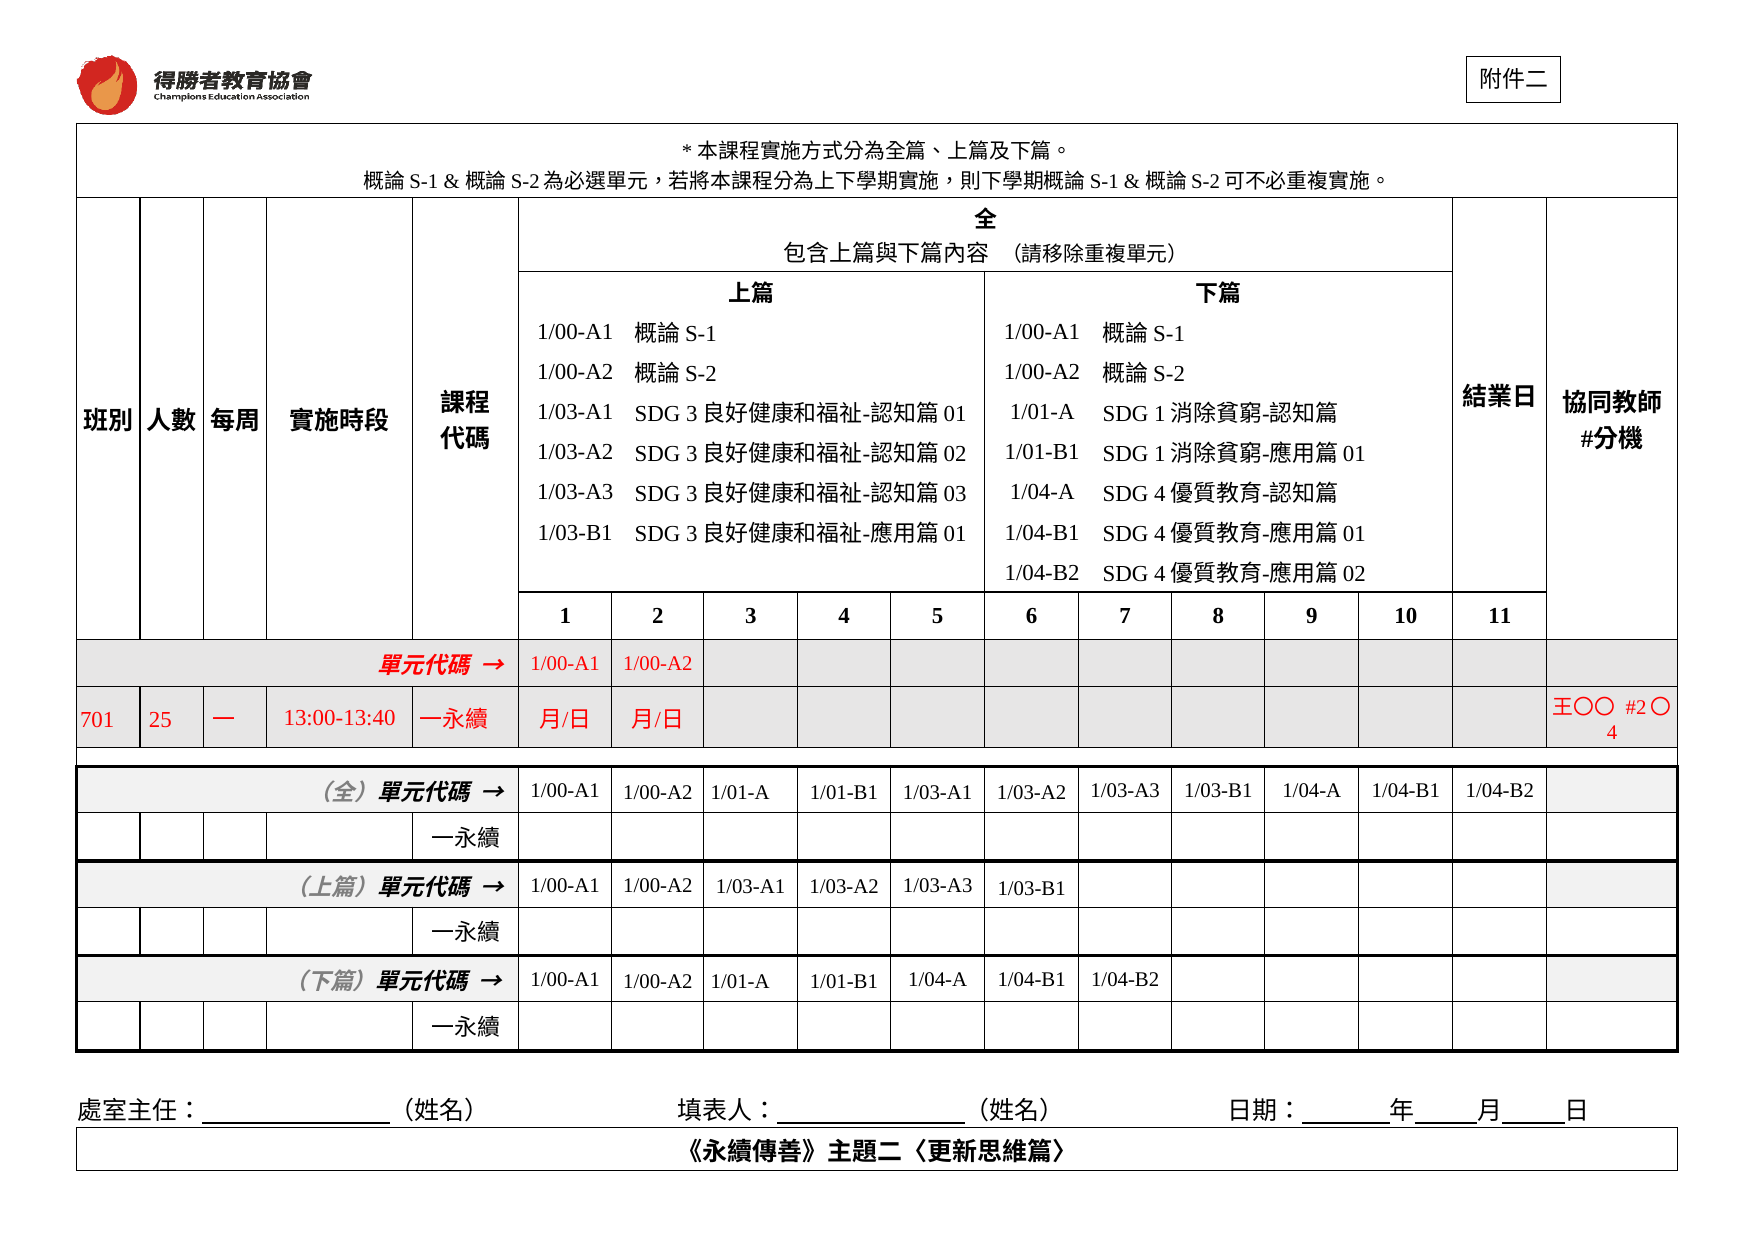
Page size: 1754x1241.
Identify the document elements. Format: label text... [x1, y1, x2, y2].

table_cell 1/01-B1 [798, 768, 890, 812]
table_cell SDG 3良好健康和福祉-認知篇02 [631, 431, 984, 471]
table_cell [985, 1002, 1078, 1048]
table_cell [704, 640, 797, 686]
table_cell [1547, 1002, 1676, 1048]
table_cell 人數 [141, 198, 203, 639]
table_cell [141, 1002, 203, 1048]
table_cell [1359, 908, 1452, 954]
table_cell [1359, 813, 1452, 859]
table_cell 1/00-A1 [519, 311, 631, 351]
table_cell 1/03-A2 [985, 768, 1078, 812]
table_cell [1265, 640, 1358, 686]
table_cell [1172, 1002, 1264, 1048]
table_cell 1/00-A2 [985, 351, 1099, 391]
table_cell [798, 640, 890, 686]
table_cell [631, 551, 984, 591]
table_cell [1547, 640, 1677, 686]
table_cell 1/03-A3 [891, 863, 984, 907]
table_cell 1/03-A2 [798, 863, 890, 907]
table_cell [267, 813, 412, 859]
table_cell [77, 748, 1677, 765]
table_cell [1172, 957, 1264, 1001]
table_cell 1/00-A2 [612, 957, 703, 1001]
table_cell [1172, 863, 1264, 907]
table_cell [891, 640, 984, 686]
table_cell [1547, 813, 1676, 859]
table_cell 班別 [77, 198, 139, 639]
table_cell [1359, 957, 1452, 1001]
table_cell [78, 1002, 139, 1048]
table_cell [704, 1002, 797, 1048]
table_cell [267, 908, 412, 954]
table_cell 月/日 [612, 687, 703, 747]
table_cell [1079, 813, 1171, 859]
table_cell [267, 1002, 412, 1048]
table_cell [798, 687, 890, 747]
table_cell 月/日 [519, 687, 611, 747]
table_cell [1079, 908, 1171, 954]
table_cell [1265, 957, 1358, 1001]
table_cell [1079, 863, 1171, 907]
table_cell 1/01-B1 [985, 431, 1099, 471]
table_cell SDG 3良好健康和福祉-認知篇03 [631, 471, 984, 511]
table_cell [612, 908, 703, 954]
table_cell 1/01-B1 [798, 957, 890, 1001]
table_cell 1/03-B1 [519, 511, 631, 551]
table_cell 1/04-A [985, 471, 1099, 511]
table_cell 25 [141, 687, 203, 747]
table_cell [704, 908, 797, 954]
table_cell 1/04-B2 [1453, 768, 1546, 812]
table_cell 實施時段 [267, 198, 412, 639]
table_cell 1/03-A3 [519, 471, 631, 511]
table_cell [1172, 640, 1264, 686]
table_cell [1172, 908, 1264, 954]
table_cell 下篇 [985, 272, 1452, 311]
table_cell [704, 813, 797, 859]
table_cell 1/00-A2 [612, 863, 703, 907]
table_cell 一永續 [413, 908, 518, 954]
table_cell 1/00-A1 [519, 863, 611, 907]
table_cell [1453, 813, 1546, 859]
table_cell SDG 3良好健康和福祉-認知篇01 [631, 391, 984, 431]
table_cell [78, 813, 139, 859]
table_cell 一永續 [413, 813, 518, 859]
table_cell [1079, 1002, 1171, 1048]
table_cell 701 [77, 687, 139, 747]
table_cell 1/00-A2 [612, 768, 703, 812]
table_cell 王〇〇 #2〇4 [1547, 687, 1677, 747]
table_cell [78, 908, 139, 954]
table_cell [891, 908, 984, 954]
table_cell 9 [1265, 593, 1358, 639]
table_cell [891, 1002, 984, 1048]
table_cell [204, 813, 266, 859]
table_cell [519, 908, 611, 954]
table_cell 1/04-A [891, 957, 984, 1001]
table_cell SDG 4優質教育-應用篇02 [1100, 551, 1452, 591]
table_cell [612, 813, 703, 859]
table_cell [1453, 687, 1546, 747]
table_cell 1/04-B2 [985, 551, 1099, 591]
table_cell 1/01-A [985, 391, 1099, 431]
table_cell [519, 551, 631, 591]
table_cell [1265, 863, 1358, 907]
table_header * 本課程實施方式分為全篇、上篇及下篇。 概論S-1 & 概論S-2為必選單元，若將本課程分為上下學期實施，則下學期概論S-1 & 概論S-2可不必重複實施。 [77, 124, 1677, 197]
table_cell [985, 908, 1078, 954]
table_cell [612, 1002, 703, 1048]
table_cell 1/04-B2 [1079, 957, 1171, 1001]
table_cell 4 [798, 593, 890, 639]
table_cell 1/04-A [1265, 768, 1358, 812]
table_cell SDG 1消除貧窮-應用篇01 [1100, 431, 1452, 471]
table_cell 1/03-B1 [985, 863, 1078, 907]
table_cell [1453, 1002, 1546, 1048]
table_cell [1359, 640, 1452, 686]
table_cell [1265, 687, 1358, 747]
table_cell 1/03-B1 [1172, 768, 1264, 812]
table_cell [1359, 863, 1452, 907]
table_cell 2 [612, 593, 703, 639]
table_cell 協同教師 #分機 [1547, 198, 1677, 639]
table_cell 1/03-A1 [891, 768, 984, 812]
table_cell 8 [1172, 593, 1264, 639]
table_cell [1265, 1002, 1358, 1048]
table_cell 1/00-A1 [519, 768, 611, 812]
table_cell [204, 1002, 266, 1048]
table_cell [1453, 908, 1546, 954]
table_cell （下篇）單元代碼 → [78, 957, 518, 1001]
table_cell [798, 1002, 890, 1048]
table_cell 1/00-A1 [519, 640, 611, 686]
table_cell 概論S-2 [1100, 351, 1452, 391]
table_cell [141, 813, 203, 859]
table_cell [204, 908, 266, 954]
table_cell 一 [204, 687, 266, 747]
table_cell [1453, 640, 1546, 686]
table_cell [1172, 687, 1264, 747]
table_cell 1/00-A1 [519, 957, 611, 1001]
table_cell 5 [891, 593, 984, 639]
table_cell 上篇 [519, 272, 984, 311]
table_cell 1/03-A1 [519, 391, 631, 431]
table_cell [1359, 687, 1452, 747]
table_cell [1547, 768, 1676, 812]
table_cell 1/01-A [704, 957, 797, 1001]
table_header 《永續傳善》主題二〈更新思維篇〉 [77, 1128, 1677, 1170]
table_cell [1172, 813, 1264, 859]
table_cell 1/04-B1 [985, 511, 1099, 551]
table_cell SDG 4優質教育-認知篇 [1100, 471, 1452, 511]
table_cell （上篇）單元代碼 → [78, 863, 518, 907]
table_cell 1/04-B1 [1359, 768, 1452, 812]
table_cell [798, 908, 890, 954]
table_cell [704, 687, 797, 747]
table_cell 1/00-A2 [612, 640, 703, 686]
table_cell [141, 908, 203, 954]
table_cell 結業日 [1453, 198, 1546, 591]
table_cell 7 [1079, 593, 1171, 639]
table_cell 概論S-1 [1100, 311, 1452, 351]
table_cell 概論S-2 [631, 351, 984, 391]
table_cell 1 [519, 593, 611, 639]
table_cell [891, 813, 984, 859]
table_cell 一永續 [413, 1002, 518, 1048]
table_cell 每周 [204, 198, 266, 639]
table_cell [798, 813, 890, 859]
table_cell [1359, 1002, 1452, 1048]
table_cell 10 [1359, 593, 1452, 639]
table_cell 概論S-1 [631, 311, 984, 351]
table_cell [1265, 908, 1358, 954]
table_cell [519, 813, 611, 859]
table_cell 1/00-A2 [519, 351, 631, 391]
table_cell SDG 4優質教育-應用篇01 [1100, 511, 1452, 551]
table_cell 一永續 [413, 687, 518, 747]
table_cell [1079, 640, 1171, 686]
table_cell [1547, 908, 1676, 954]
table_cell [985, 640, 1078, 686]
table_cell （全）單元代碼 → [78, 768, 518, 812]
table_cell 課程 代碼 [413, 198, 518, 639]
table_cell [891, 687, 984, 747]
table_cell 1/04-B1 [985, 957, 1078, 1001]
table_cell 單元代碼 → [77, 640, 518, 686]
text 處室主任： （姓名） 填表人： （姓名） 日期： 年 月 日 [77, 1091, 1677, 1127]
table_cell 6 [985, 593, 1078, 639]
table_cell [985, 813, 1078, 859]
table_cell [1453, 957, 1546, 1001]
table_cell 1/03-A3 [1079, 768, 1171, 812]
table_cell SDG 1消除貧窮-認知篇 [1100, 391, 1452, 431]
table_cell 全 包含上篇與下篇內容 （請移除重複單元） [519, 198, 1452, 271]
table_cell 3 [704, 593, 797, 639]
table_cell [1547, 863, 1676, 907]
table_cell [1265, 813, 1358, 859]
table_cell 1/00-A1 [985, 311, 1099, 351]
table_cell 11 [1453, 593, 1546, 639]
table_cell [1079, 687, 1171, 747]
table_cell 1/01-A [704, 768, 797, 812]
table_cell 1/03-A1 [704, 863, 797, 907]
table_cell [1453, 863, 1546, 907]
table_cell 13:00-13:40 [267, 687, 412, 747]
table_cell [519, 1002, 611, 1048]
table_cell [985, 687, 1078, 747]
table_cell SDG 3良好健康和福祉-應用篇01 [631, 511, 984, 551]
table_cell [1547, 957, 1676, 1001]
table_cell 1/03-A2 [519, 431, 631, 471]
